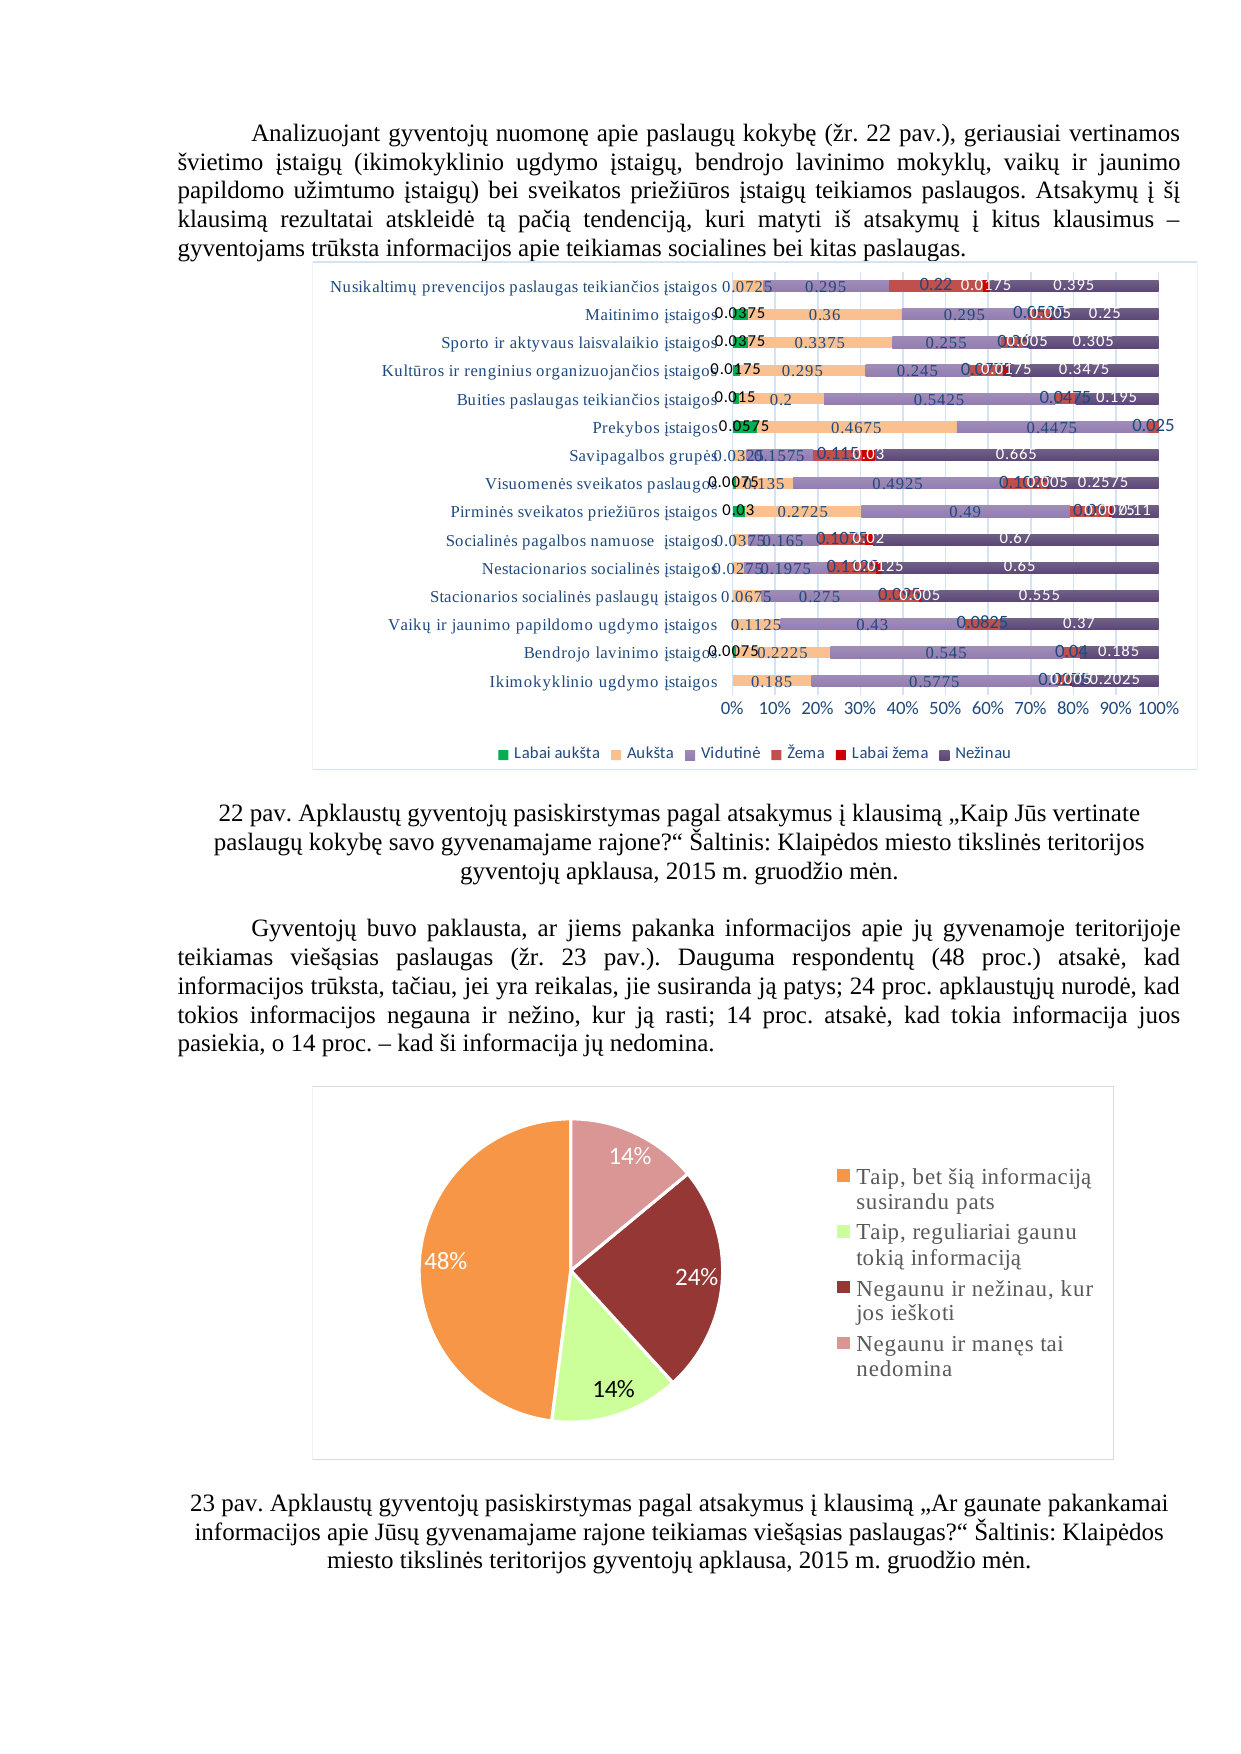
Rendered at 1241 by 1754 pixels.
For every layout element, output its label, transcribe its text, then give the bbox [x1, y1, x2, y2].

text Gyventojų buvo paklausta, ar jiems pakanka informacijos apie jų gyvenamoje teritorijoje teikiamas viešąsias paslaugas (žr. 23 pav.). Dauguma respondentų (48 proc.) atsakė, kad informacijos trūksta, tačiau, jei yra reikalas, jie susiranda ją patys; 24 proc. apklaustųjų nurodė, kad tokios informacijos negauna ir nežino, kur ją rasti; 14 proc. atsakė, kad tokia informacija juos pasiekia, o 14 proc. – kad ši informacija jų nedomina. [177, 913, 1181, 1057]
text 22 pav. Apklaustų gyventojų pasiskirstymas pagal atsakymus į klausimą „Kaip Jūs vertinate paslaugų kokybę savo gyvenamajame rajone?“ Šaltinis: Klaipėdos miesto tikslinės teritorijos gyventojų apklausa, 2015 m. gruodžio mėn. [177, 798, 1181, 885]
text 23 pav. Apklaustų gyventojų pasiskirstymas pagal atsakymus į klausimą „Ar gaunate pakankamai informacijos apie Jūsų gyvenamajame rajone teikiamas viešąsias paslaugas?“ Šaltinis: Klaipėdos miesto tikslinės teritorijos gyventojų apklausa, 2015 m. gruodžio mėn. [177, 1488, 1181, 1574]
text Analizuojant gyventojų nuomonę apie paslaugų kokybę (žr. 22 pav.), geriausiai vertinamos švietimo įstaigų (ikimokyklinio ugdymo įstaigų, bendrojo lavinimo mokyklų, vaikų ir jaunimo papildomo užimtumo įstaigų) bei sveikatos priežiūros įstaigų teikiamos paslaugos. Atsakymų į šį klausimą rezultatai atskleidė tą pačią tendenciją, kuri matyti iš atsakymų į kitus klausimus – gyventojams trūksta informacijos apie teikiamas socialines bei kitas paslaugas. [177, 118, 1181, 262]
